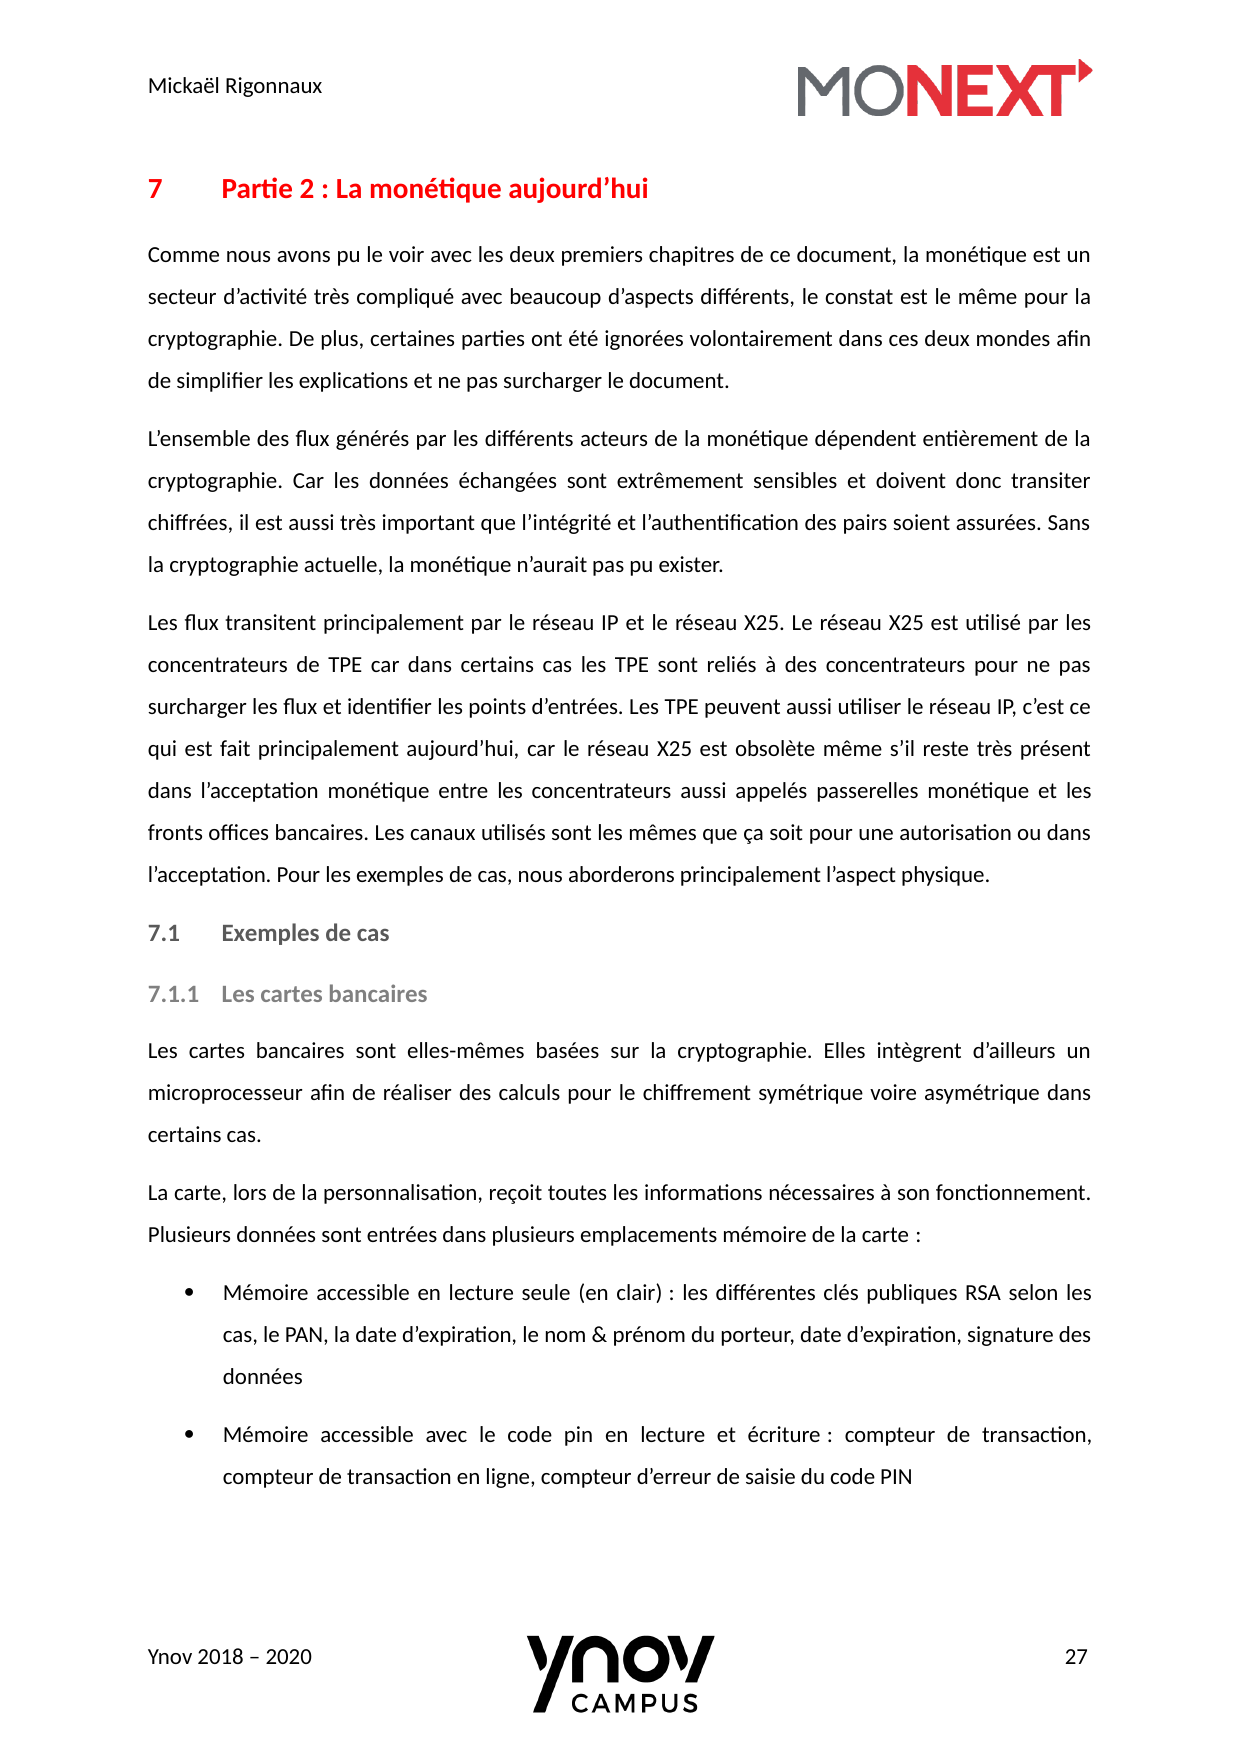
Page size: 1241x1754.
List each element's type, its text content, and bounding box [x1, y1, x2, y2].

subtitle Les cartes bancaires [148, 978, 1093, 1008]
list Mémoire accessible en lecture seule (en clair) : les différentes clés publiques RSA selon les cas, le PAN, la date d’expiration, le nom & prénom du porteur, date d’expiration, signature des données [185, 1278, 1093, 1390]
subtitle Exemples de cas [148, 918, 1093, 948]
subtitle Partie 2 : La monétique aujourd’hui [148, 170, 1093, 206]
picture [798, 59, 1093, 116]
text Les cartes bancaires sont elles-mêmes basées sur la cryptographie. Elles intègrent d’ailleurs un microprocesseur afin de réaliser des calculs pour le chiffrement symétrique voire asymétrique dans certains cas. [148, 1036, 1093, 1148]
text Comme nous avons pu le voir avec les deux premiers chapitres de ce document, la monétique est un secteur d’activité très compliqué avec beaucoup d’aspects différents, le constat est le même pour la cryptographie. De plus, certaines parties ont été ignorées volontairement dans ces deux mondes afin de simplifier les explications et ne pas surcharger le document. [148, 240, 1093, 394]
list Mémoire accessible avec le code pin en lecture et écriture : compteur de transaction, compteur de transaction en ligne, compteur d’erreur de saisie du code PIN [185, 1420, 1093, 1490]
text L’ensemble des flux générés par les différents acteurs de la monétique dépendent entièrement de la cryptographie. Car les données échangées sont extrêmement sensibles et doivent donc transiter chiffrées, il est aussi très important que l’intégrité et l’authentification des pairs soient assurées. Sans la cryptographie actuelle, la monétique n’aurait pas pu exister. [148, 424, 1093, 578]
text La carte, lors de la personnalisation, reçoit toutes les informations nécessaires à son fonctionnement. Plusieurs données sont entrées dans plusieurs emplacements mémoire de la carte : [148, 1178, 1093, 1248]
picture [508, 1617, 732, 1730]
text Les flux transitent principalement par le réseau IP et le réseau X25. Le réseau X25 est utilisé par les concentrateurs de TPE car dans certains cas les TPE sont reliés à des concentrateurs pour ne pas surcharger les flux et identifier les points d’entrées. Les TPE peuvent aussi utiliser le réseau IP, c’est ce qui est fait principalement aujourd’hui, car le réseau X25 est obsolète même s’il reste très présent dans l’acceptation monétique entre les concentrateurs aussi appelés passerelles monétique et les fronts offices bancaires. Les canaux utilisés sont les mêmes que ça soit pour une autorisation ou dans l’acceptation. Pour les exemples de cas, nous aborderons principalement l’aspect physique. [148, 608, 1093, 888]
